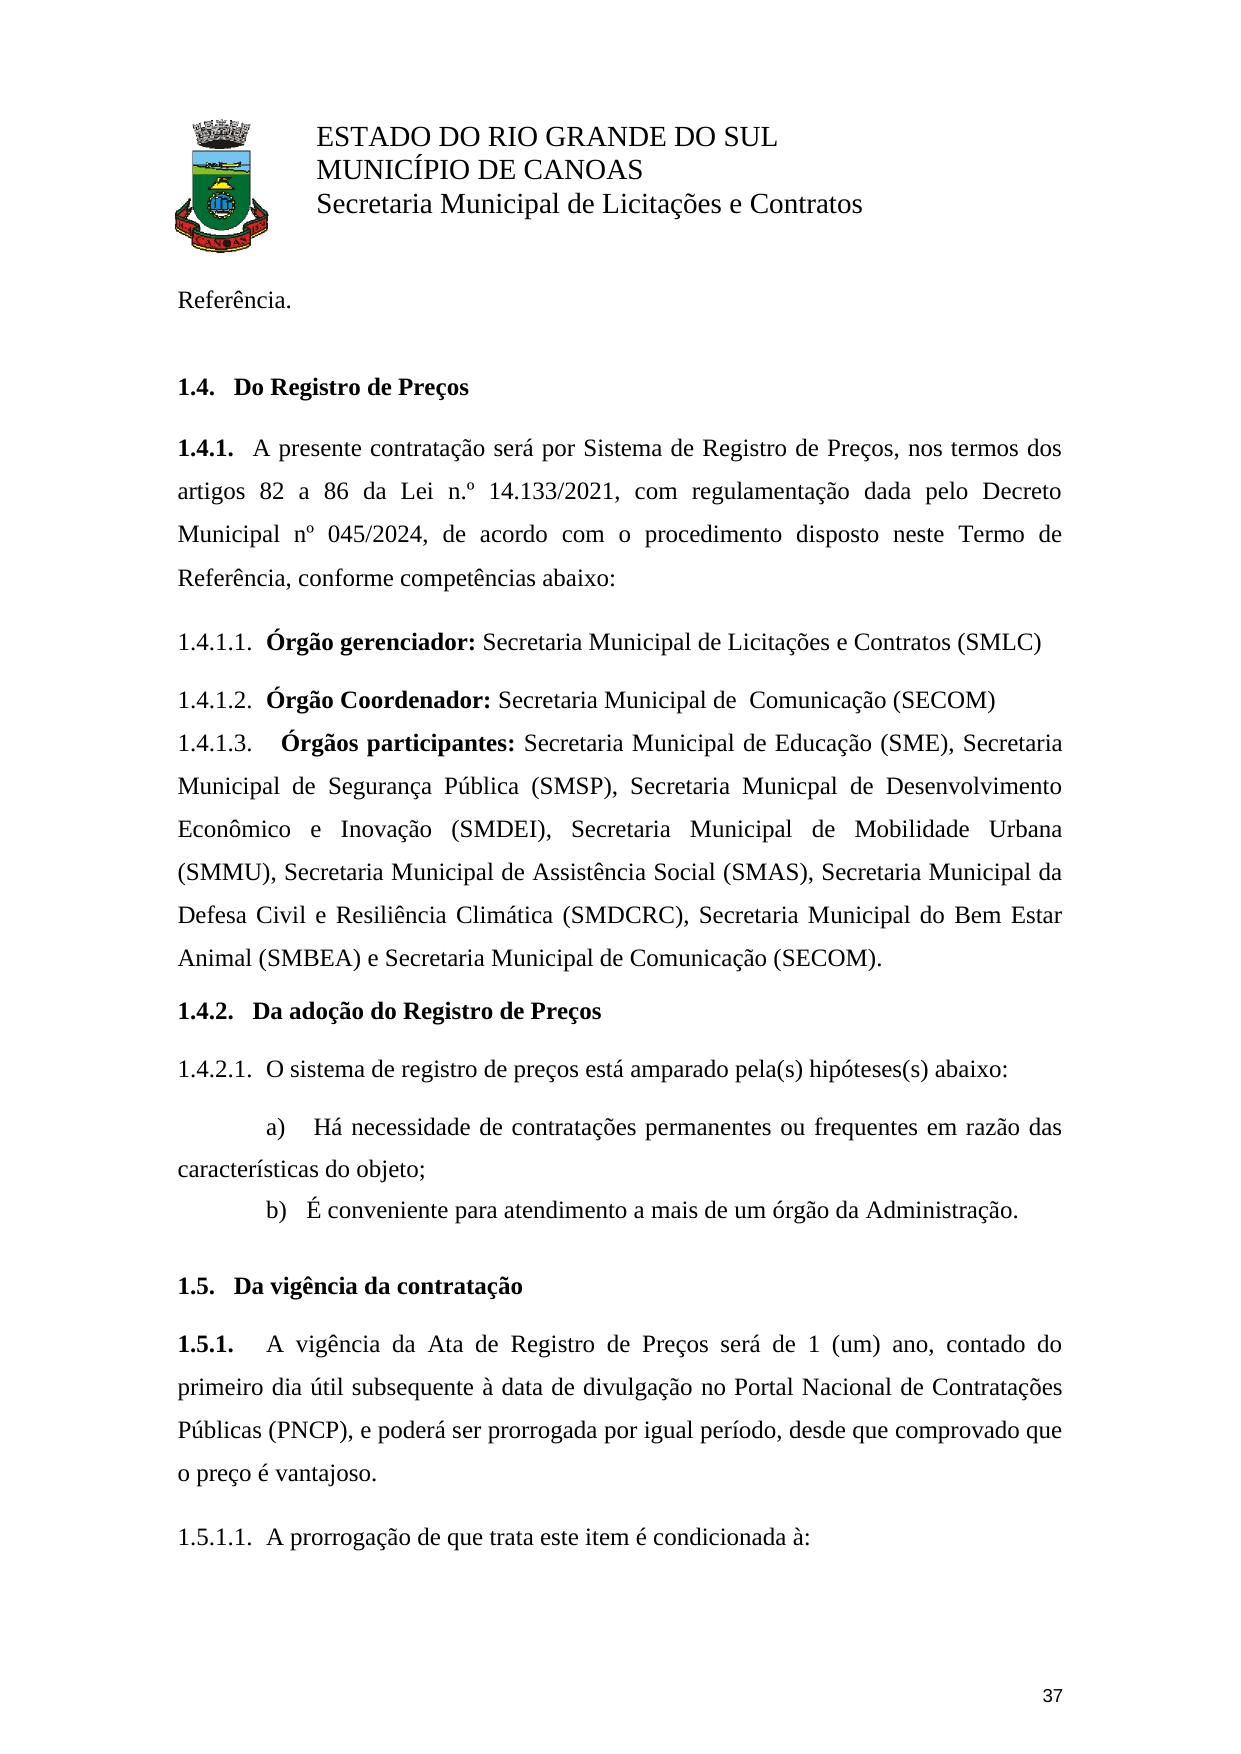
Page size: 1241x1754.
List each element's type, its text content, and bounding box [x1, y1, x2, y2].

list Referência. [177, 285, 1063, 314]
list A presente contratação será por Sistema de Registro de Preços, nos termos dos artigos 82 a 86 da Lei n.º 14.133/2021, com regulamentação dada pelo Decreto Municipal nº 045/2024, de acordo com o procedimento disposto neste Termo de Referência, conforme competências abaixo: [177, 433, 1063, 591]
list O sistema de registro de preços está amparado pela(s) hipóteses(s) abaixo: [177, 1054, 1063, 1083]
subtitle Há necessidade de contratações permanentes ou frequentes em razão das características do objeto; [177, 1112, 1063, 1182]
list A vigência da Ata de Registro de Preços será de 1 (um) ano, contado do primeiro dia útil subsequente à data de divulgação no Portal Nacional de Contratações Públicas (PNCP), e poderá ser prorrogada por igual período, desde que comprovado que o preço é vantajoso. [177, 1329, 1063, 1487]
subtitle Órgão Coordenador: Secretaria Municipal de Comunicação (SECOM) [177, 685, 1063, 713]
picture [175, 119, 269, 253]
list A prorrogação de que trata este item é condicionada à: [177, 1522, 1063, 1551]
list Órgão gerenciador: Secretaria Municipal de Licitações e Contratos (SMLC) [177, 627, 1063, 655]
list Órgãos participantes: Secretaria Municipal de Educação (SME), Secretaria Municipal de Segurança Pública (SMSP), Secretaria Municpal de Desenvolvimento Econômico e Inovação (SMDEI), Secretaria Municipal de Mobilidade Urbana (SMMU), Secretaria Municipal de Assistência Social (SMAS), Secretaria Municipal da Defesa Civil e Resiliência Climática (SMDCRC), Secretaria Municipal do Bem Estar Animal (SMBEA) e Secretaria Municipal de Comunicação (SECOM). [177, 728, 1063, 972]
subtitle Da vigência da contratação [177, 1271, 1063, 1300]
list Da adoção do Registro de Preços [177, 996, 1063, 1025]
subtitle Do Registro de Preços [177, 372, 1063, 400]
list É conveniente para atendimento a mais de um órgão da Administração. [266, 1195, 1063, 1224]
